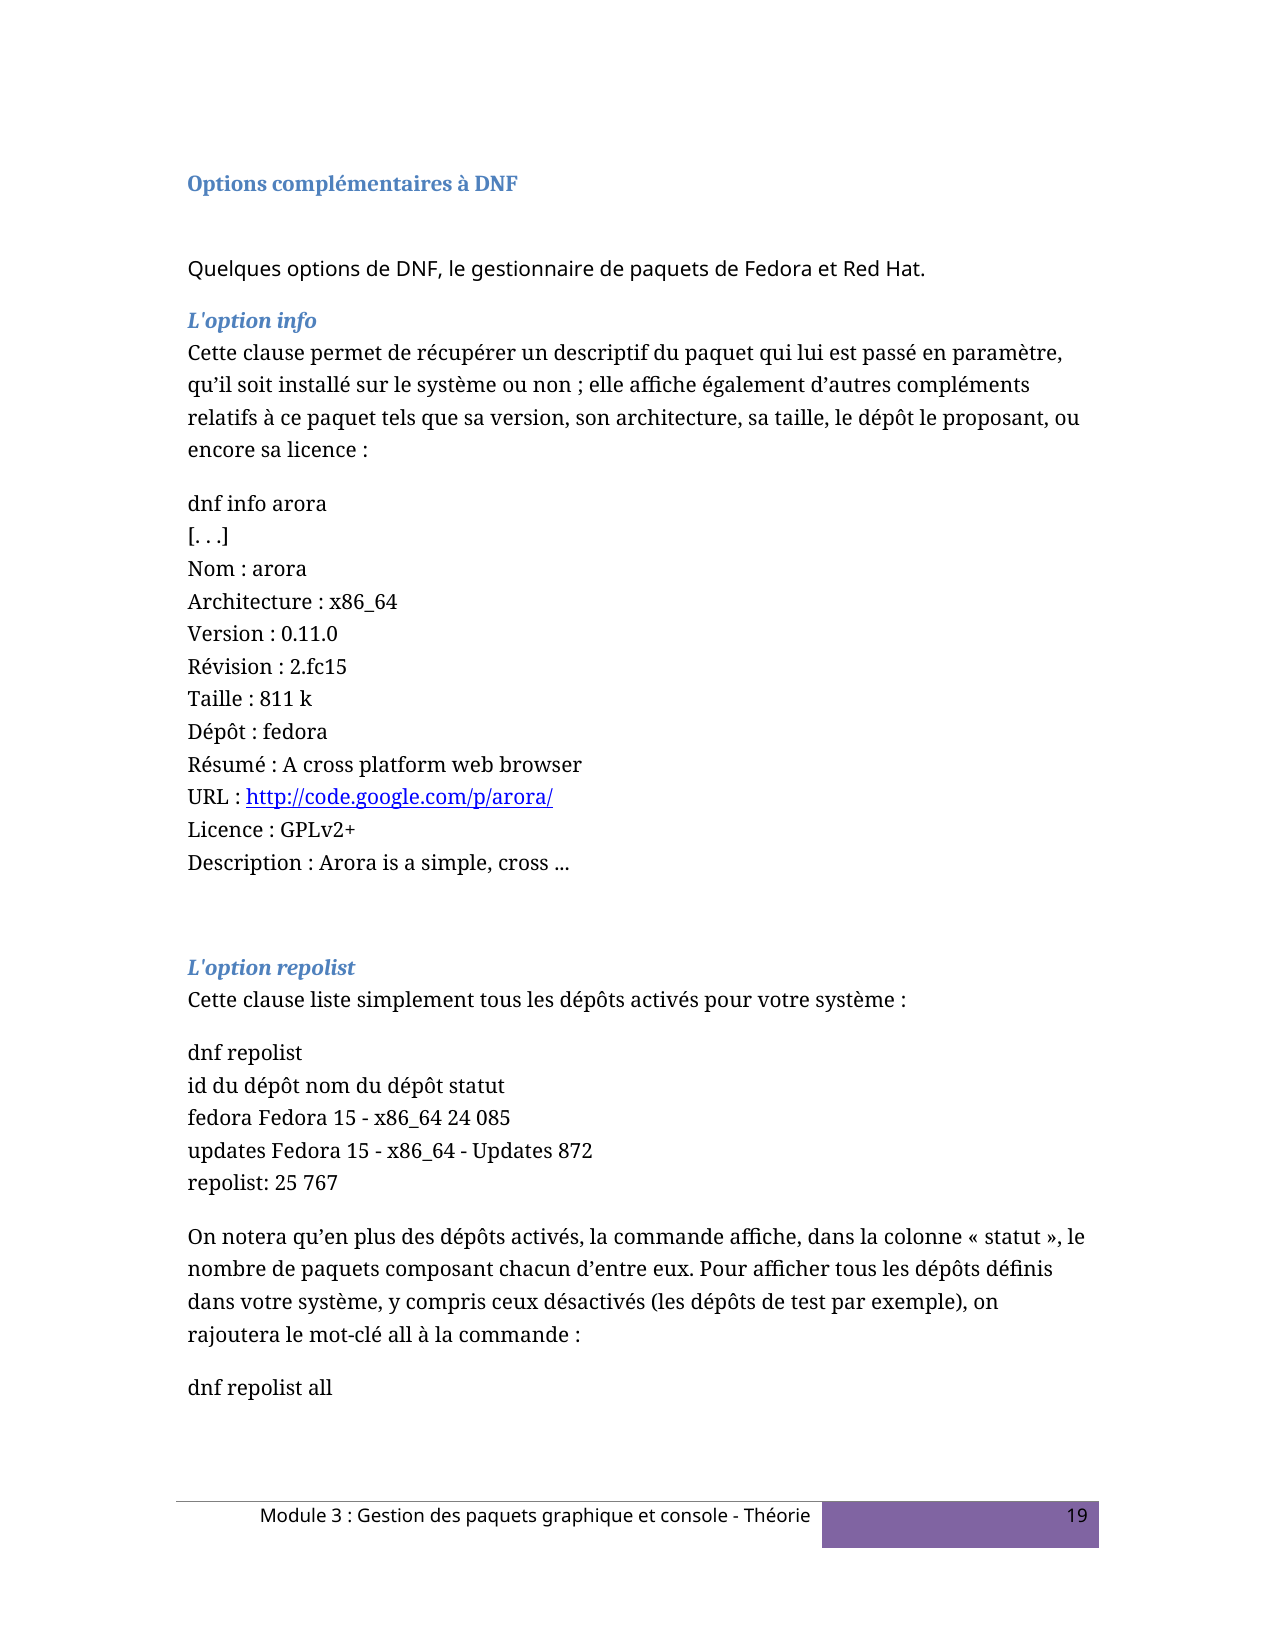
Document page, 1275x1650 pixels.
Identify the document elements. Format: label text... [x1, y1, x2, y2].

text Cette clause permet de récupérer un descriptif du paquet qui lui est passé en paramètre, qu’il soit installé sur le système ou non ; elle affiche également d’autres compléments relatifs à ce paquet tels que sa version, son architecture, sa taille, le dépôt le proposant, ou encore sa licence : [187, 338, 1087, 464]
text dnf info arora [. . .] Nom : arora Architecture : x86_64 Version : 0.11.0 Révision : 2.fc15 Taille : 811 k Dépôt : fedora Résumé : A cross platform web browser URL : http://code.google.com/p/arora/ Licence : GPLv2+ Description : Arora is a simple, cross ... [187, 489, 1087, 876]
subtitle Options complémentaires à DNF [187, 171, 1087, 197]
subtitle L'option repolist [187, 954, 1087, 981]
text Cette clause liste simplement tous les dépôts activés pour votre système : [187, 985, 1087, 1013]
subtitle L'option info [187, 307, 1087, 334]
text dnf repolist id du dépôt nom du dépôt statut fedora Fedora 15 - x86_64 24 085 updates Fedora 15 - x86_64 - Updates 872 repolist: 25 767 [187, 1038, 1087, 1197]
text Quelques options de DNF, le gestionnaire de paquets de Fedora et Red Hat. [187, 254, 1087, 282]
text On notera qu’en plus des dépôts activés, la commande affiche, dans la colonne « statut », le nombre de paquets composant chacun d’entre eux. Pour afficher tous les dépôts définis dans votre système, y compris ceux désactivés (les dépôts de test par exemple), on rajoutera le mot-clé all à la commande : [187, 1222, 1087, 1348]
text dnf repolist all [187, 1373, 1087, 1402]
